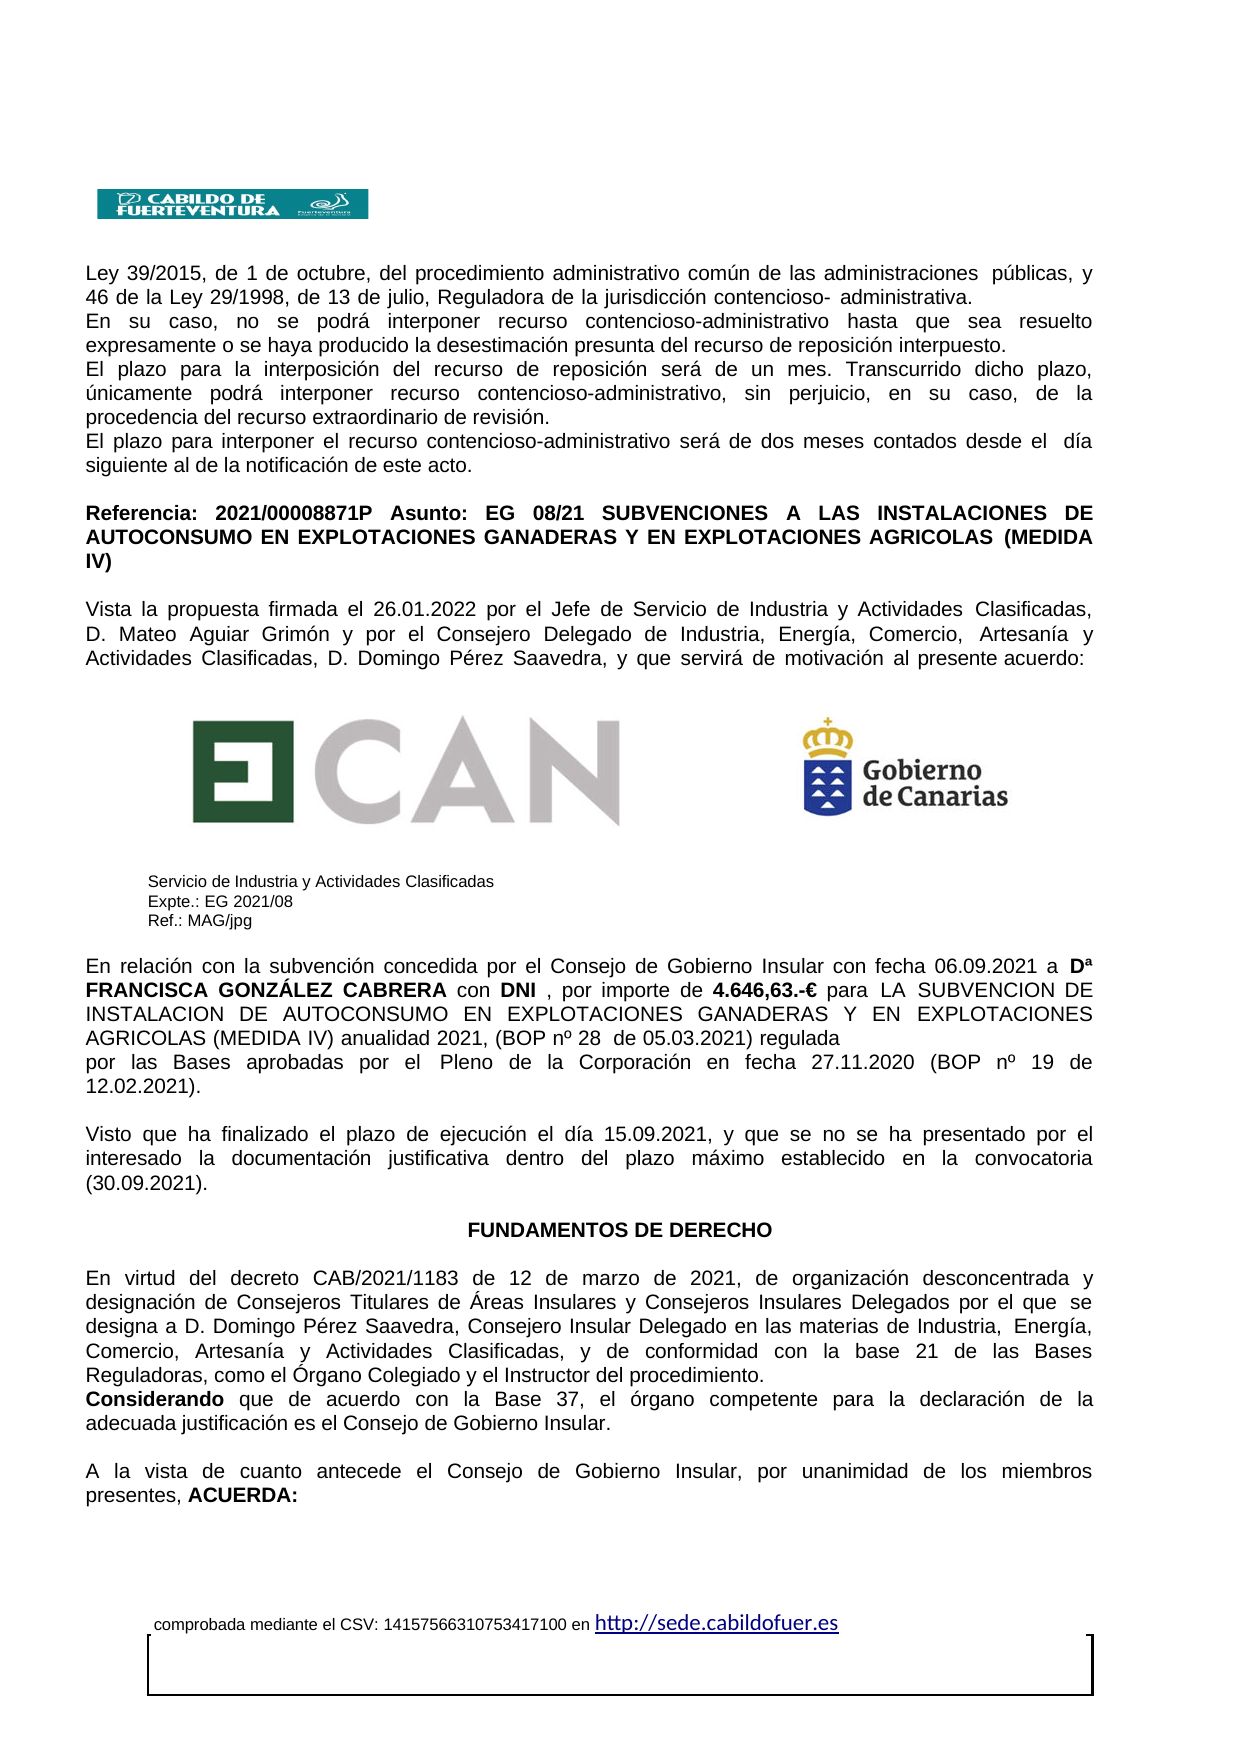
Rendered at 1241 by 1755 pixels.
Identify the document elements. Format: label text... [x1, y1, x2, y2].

text En relación con la subvención concedida por el Consejo de Gobierno Insular con fecha 06.09.2021 a Dª FRANCISCA GONZÁLEZ CABRERA con DNI , por importe de 4.646,63.-€ para LA SUBVENCION DE INSTALACION DE AUTOCONSUMO EN EXPLOTACIONES GANADERAS Y EN EXPLOTACIONES AGRICOLAS (MEDIDA IV) anualidad 2021, (BOP nº 28 de 05.03.2021) regulada [85, 953, 1093, 1050]
text Visto que ha finalizado el plazo de ejecución el día 15.09.2021, y que se no se ha presentado por el interesado la documentación justificativa dentro del plazo máximo establecido en la convocatoria (30.09.2021). [85, 1122, 1093, 1194]
picture [188, 693, 1051, 853]
text Vista la propuesta firmada el 26.01.2022 por el Jefe de Servicio de Industria y Actividades Clasificadas, D. Mateo Aguiar Grimón y por el Consejero Delegado de Industria, Energía, Comercio, Artesanía y Actividades Clasificadas, D. Domingo Pérez Saavedra, y que servirá de motivación al presente acuerdo: [85, 597, 1093, 670]
text El plazo para la interposición del recurso de reposición será de un mes. Transcurrido dicho plazo, únicamente podrá interponer recurso contencioso-administrativo, sin perjuicio, en su caso, de la procedencia del recurso extraordinario de revisión. [85, 357, 1093, 429]
text El plazo para interponer el recurso contencioso-administrativo será de dos meses contados desde el día siguiente al de la notificación de este acto. [85, 429, 1093, 477]
text Ref.: MAG/jpg [148, 911, 1107, 930]
picture [97, 189, 369, 219]
text Servicio de Industria y Actividades Clasificadas Expte.: EG 2021/08 [148, 872, 503, 911]
text En su caso, no se podrá interponer recurso contencioso-administrativo hasta que sea resuelto expresamente o se haya producido la desestimación presunta del recurso de reposición interpuesto. [85, 309, 1093, 357]
text por las Bases aprobadas por el Pleno de la Corporación en fecha 27.11.2020 (BOP nº 19 de 12.02.2021). [85, 1050, 1093, 1098]
text En virtud del decreto CAB/2021/1183 de 12 de marzo de 2021, de organización desconcentrada y designación de Consejeros Titulares de Áreas Insulares y Consejeros Insulares Delegados por el que se designa a D. Domingo Pérez Saavedra, Consejero Insular Delegado en las materias de Industria, Energía, Comercio, Artesanía y Actividades Clasificadas, y de conformidad con la base 21 de las Bases Reguladoras, como el Órgano Colegiado y el Instructor del procedimiento. [85, 1266, 1093, 1387]
subtitle FUNDAMENTOS DE DERECHO [467, 1218, 1107, 1242]
text Ley 39/2015, de 1 de octubre, del procedimiento administrativo común de las administraciones públicas, y 46 de la Ley 29/1998, de 13 de julio, Reguladora de la jurisdicción contencioso- administrativa. [85, 260, 1093, 309]
subtitle Referencia: 2021/00008871P Asunto: EG 08/21 SUBVENCIONES A LAS INSTALACIONES DE AUTOCONSUMO EN EXPLOTACIONES GANADERAS Y EN EXPLOTACIONES AGRICOLAS (MEDIDA IV) [85, 501, 1093, 573]
text Considerando que de acuerdo con la Base 37, el órgano competente para la declaración de la adecuada justificación es el Consejo de Gobierno Insular. [85, 1387, 1093, 1435]
text A la vista de cuanto antecede el Consejo de Gobierno Insular, por unanimidad de los miembros presentes, ACUERDA: [85, 1459, 1093, 1507]
